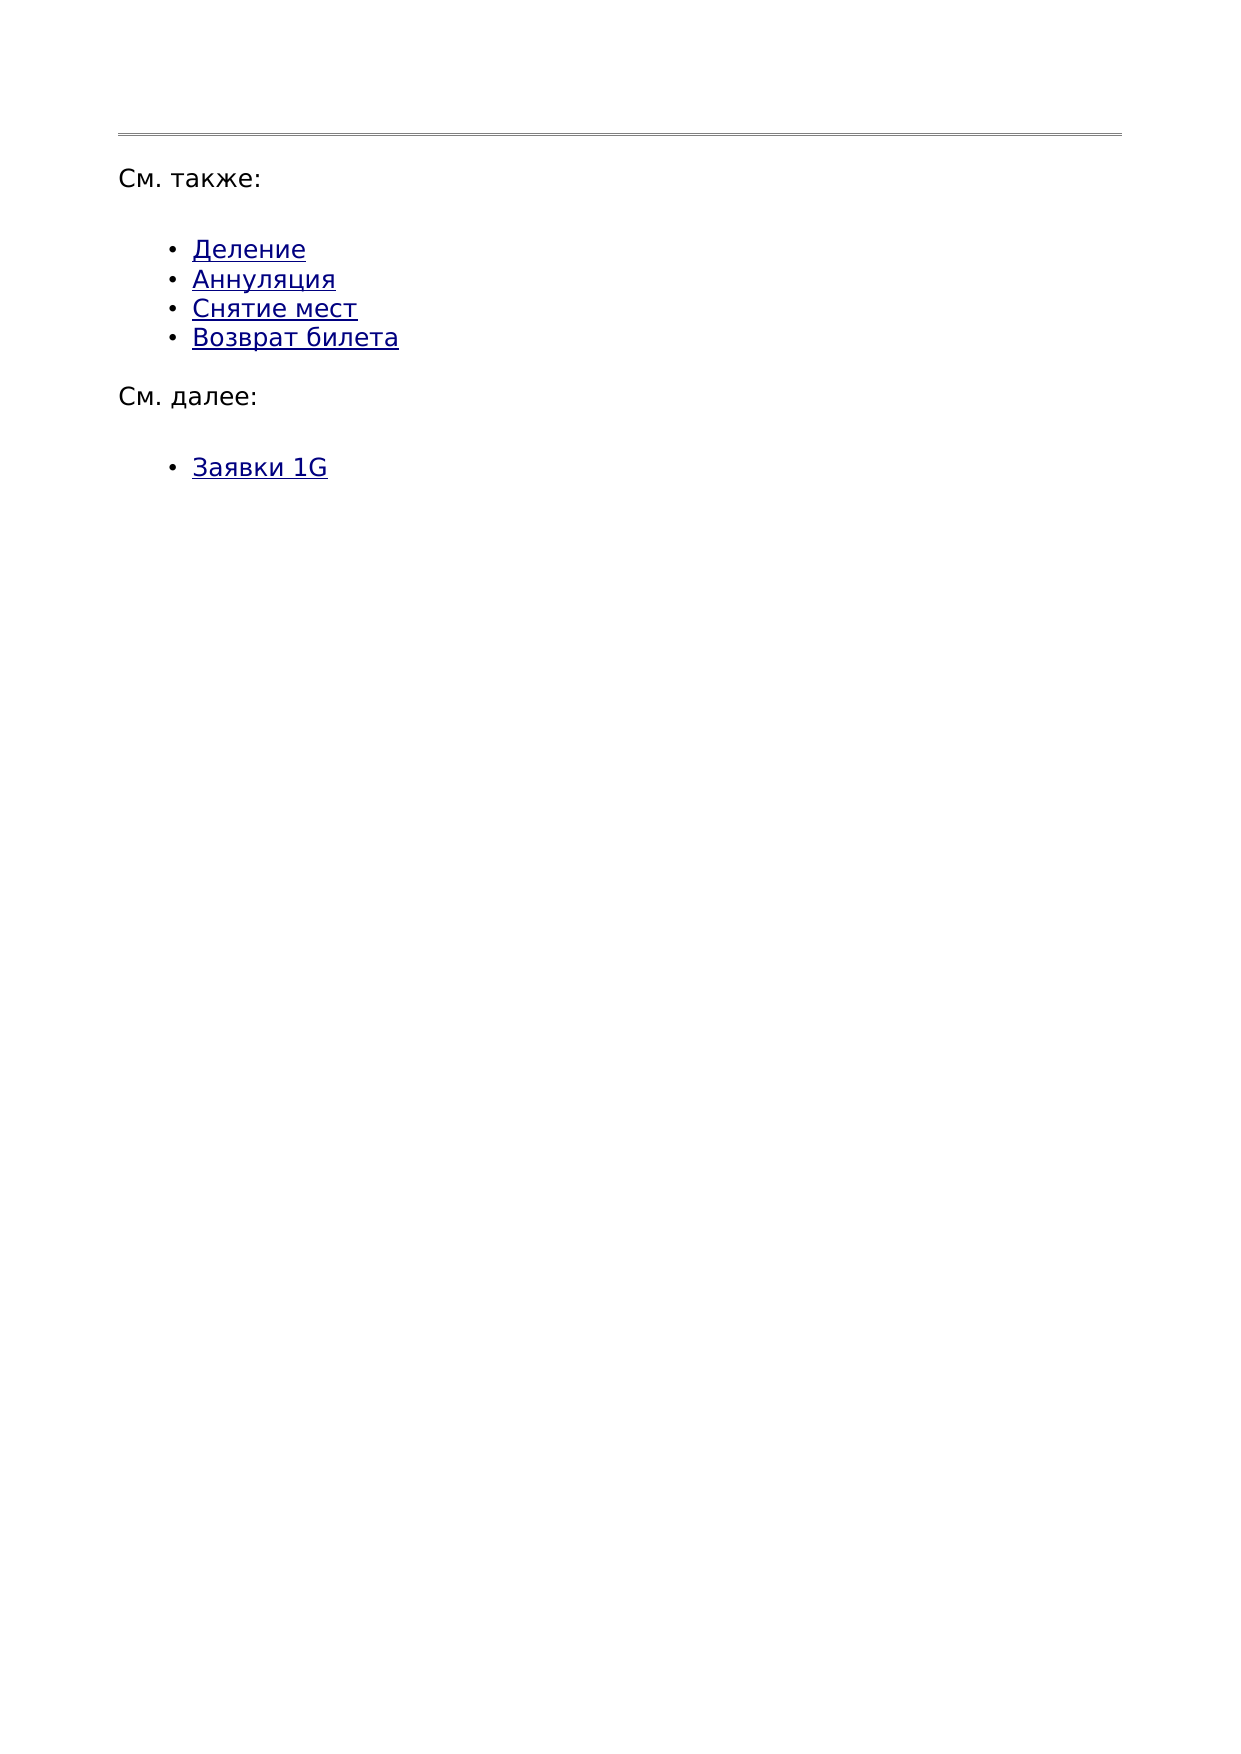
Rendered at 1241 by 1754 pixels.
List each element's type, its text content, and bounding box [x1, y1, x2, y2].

list Возврат билета [177, 323, 1122, 352]
text См. также: [118, 164, 1122, 194]
list Деление [177, 236, 1122, 265]
text См. далее: [118, 382, 1122, 411]
list Заявки 1G [177, 453, 1122, 482]
list Снятие мест [177, 294, 1122, 323]
list Аннуляция [177, 265, 1122, 294]
